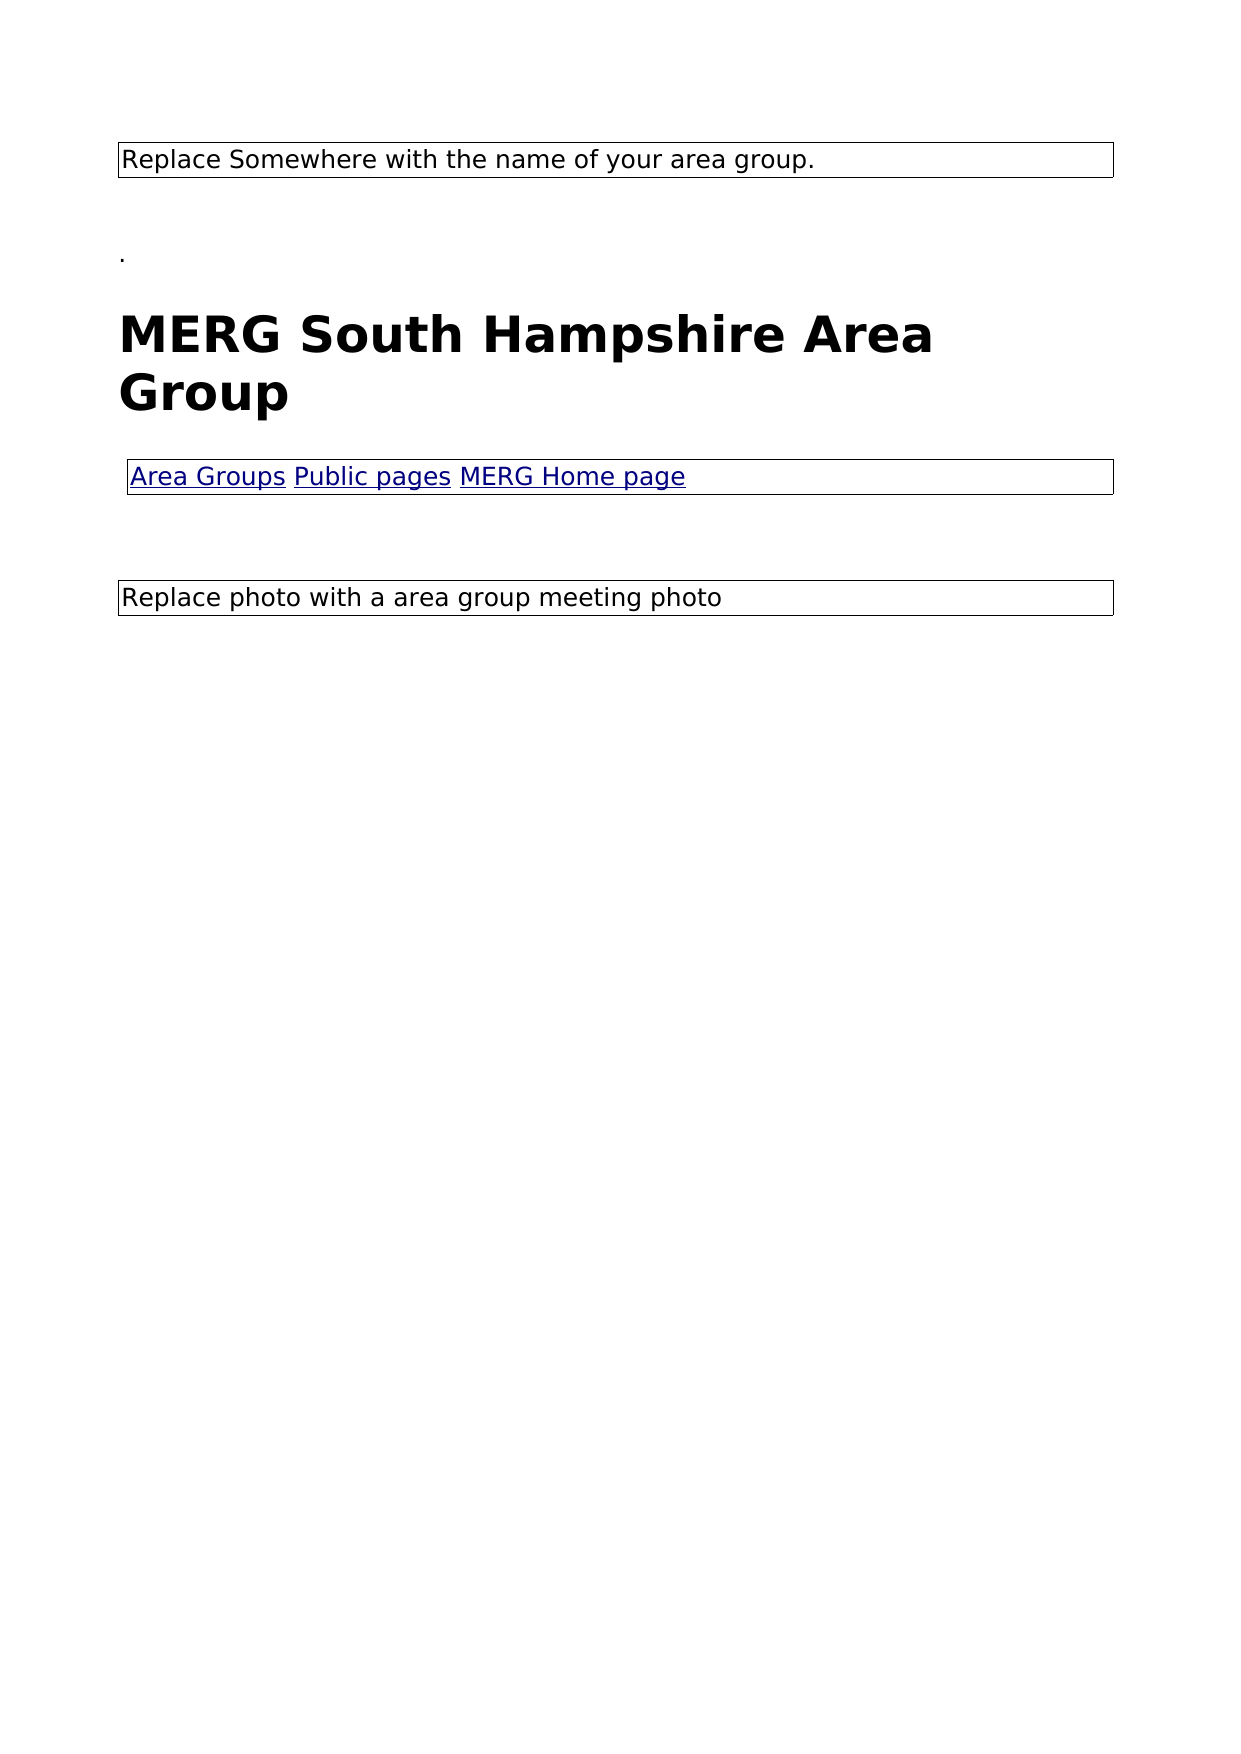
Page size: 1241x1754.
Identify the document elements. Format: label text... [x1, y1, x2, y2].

subtitle MERG South Hampshire Area Group [118, 306, 1122, 422]
text . [118, 239, 1122, 268]
table_header Replace photo with a area group meeting photo [119, 581, 1113, 615]
table_header Replace Somewhere with the name of your area group. [119, 143, 1113, 177]
table_header Area Groups Public pages MERG Home page [128, 460, 1113, 494]
